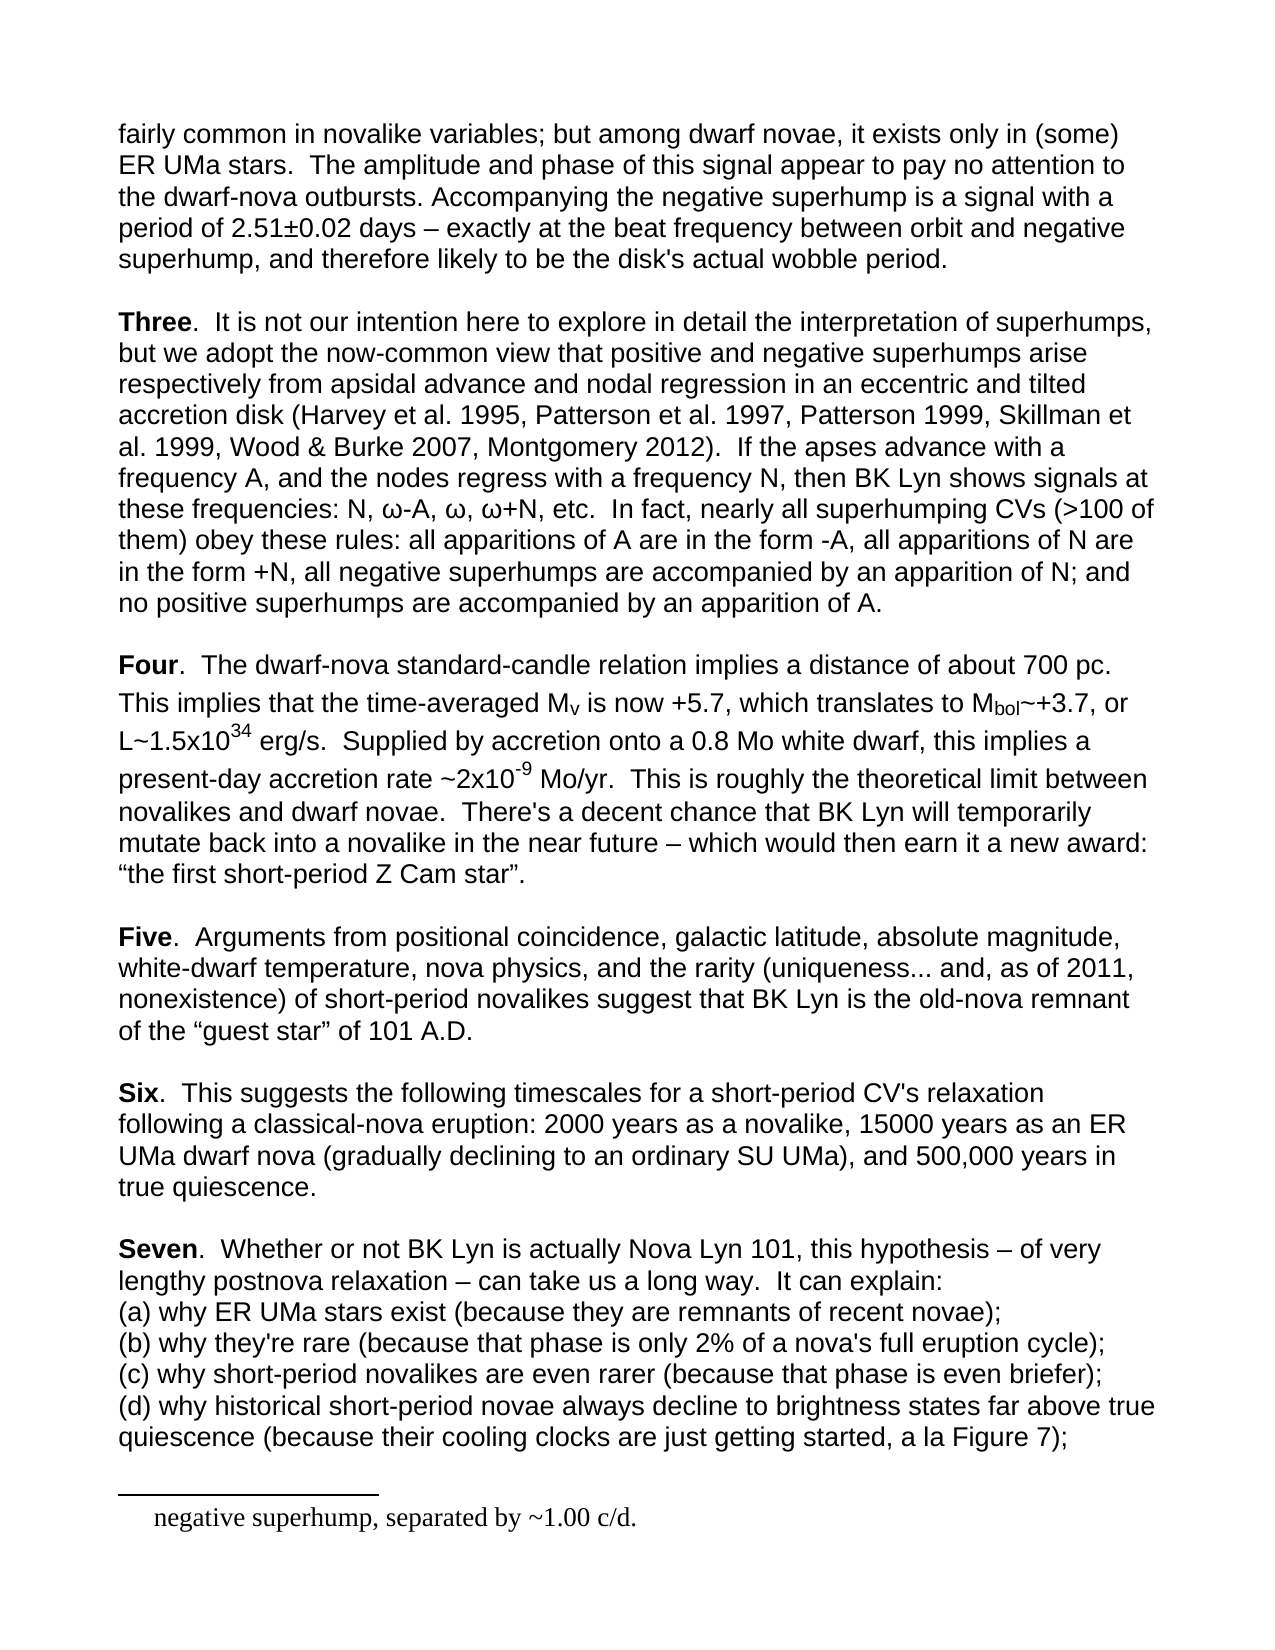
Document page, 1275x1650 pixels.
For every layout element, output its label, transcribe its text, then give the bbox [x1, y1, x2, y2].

text Six. This suggests the following timescales for a short-period CV's relaxation following a classical-nova eruption: 2000 years as a novalike, 15000 years as an ER UMa dwarf nova (gradually declining to an ordinary SU UMa), and 500,000 years in true quiescence. [118, 1077, 1157, 1202]
text Three. It is not our intention here to explore in detail the interpretation of superhumps, but we adopt the now-common view that positive and negative superhumps arise respectively from apsidal advance and nodal regression in an eccentric and tilted accretion disk (Harvey et al. 1995, Patterson et al. 1997, Patterson 1999, Skillman et al. 1999, Wood & Burke 2007, Montgomery 2012). If the apses advance with a frequency A, and the nodes regress with a frequency N, then BK Lyn shows signals at these frequencies: N, ω-A, ω, ω+N, etc. In fact, nearly all superhumping CVs (>100 of them) obey these rules: all apparitions of A are in the form -A, all apparitions of N are in the form +N, all negative superhumps are accompanied by an apparition of N; and no positive superhumps are accompanied by an apparition of A. [118, 306, 1157, 618]
text (b) why they're rare (because that phase is only 2% of a nova's full eruption cycle); (c) why short-period novalikes are even rarer (because that phase is even briefer); [118, 1327, 1157, 1390]
text (d) why historical short-period novae always decline to brightness states far above true quiescence (because their cooling clocks are just getting started, a la Figure 7); [118, 1390, 1157, 1452]
text (a) why ER UMa stars exist (because they are remnants of recent novae); [118, 1296, 1157, 1327]
text fairly common in novalike variables; but among dwarf novae, it exists only in (some) ER UMa stars. The amplitude and phase of this signal appear to pay no attention to the dwarf-nova outbursts. Accompanying the negative superhump is a signal with a period of 2.51±0.02 days – exactly at the beat frequency between orbit and negative superhump, and therefore likely to be the disk's actual wobble period. [118, 118, 1157, 274]
text Seven. Whether or not BK Lyn is actually Nova Lyn 101, this hypothesis – of very lengthy postnova relaxation – can take us a long way. It can explain: [118, 1233, 1157, 1296]
text negative superhump, separated by ~1.00 c/d. [118, 1501, 1157, 1532]
text Four. The dwarf-nova standard-candle relation implies a distance of about 700 pc. This implies that the time-averaged Mv is now +5.7, which translates to Mbol~+3.7, or L~1.5x1034 erg/s. Supplied by accretion onto a 0.8 Mo white dwarf, this implies a present-day accretion rate ~2x10-9 Mo/yr. This is roughly the theoretical limit between novalikes and dwarf novae. There's a decent chance that BK Lyn will temporarily mutate back into a novalike in the near future – which would then earn it a new award: “the first short-period Z Cam star”. [118, 649, 1157, 890]
text Five. Arguments from positional coincidence, galactic latitude, absolute magnitude, white-dwarf temperature, nova physics, and the rarity (uniqueness... and, as of 2011, nonexistence) of short-period novalikes suggest that BK Lyn is the old-nova remnant of the “guest star” of 101 A.D. [118, 921, 1157, 1046]
